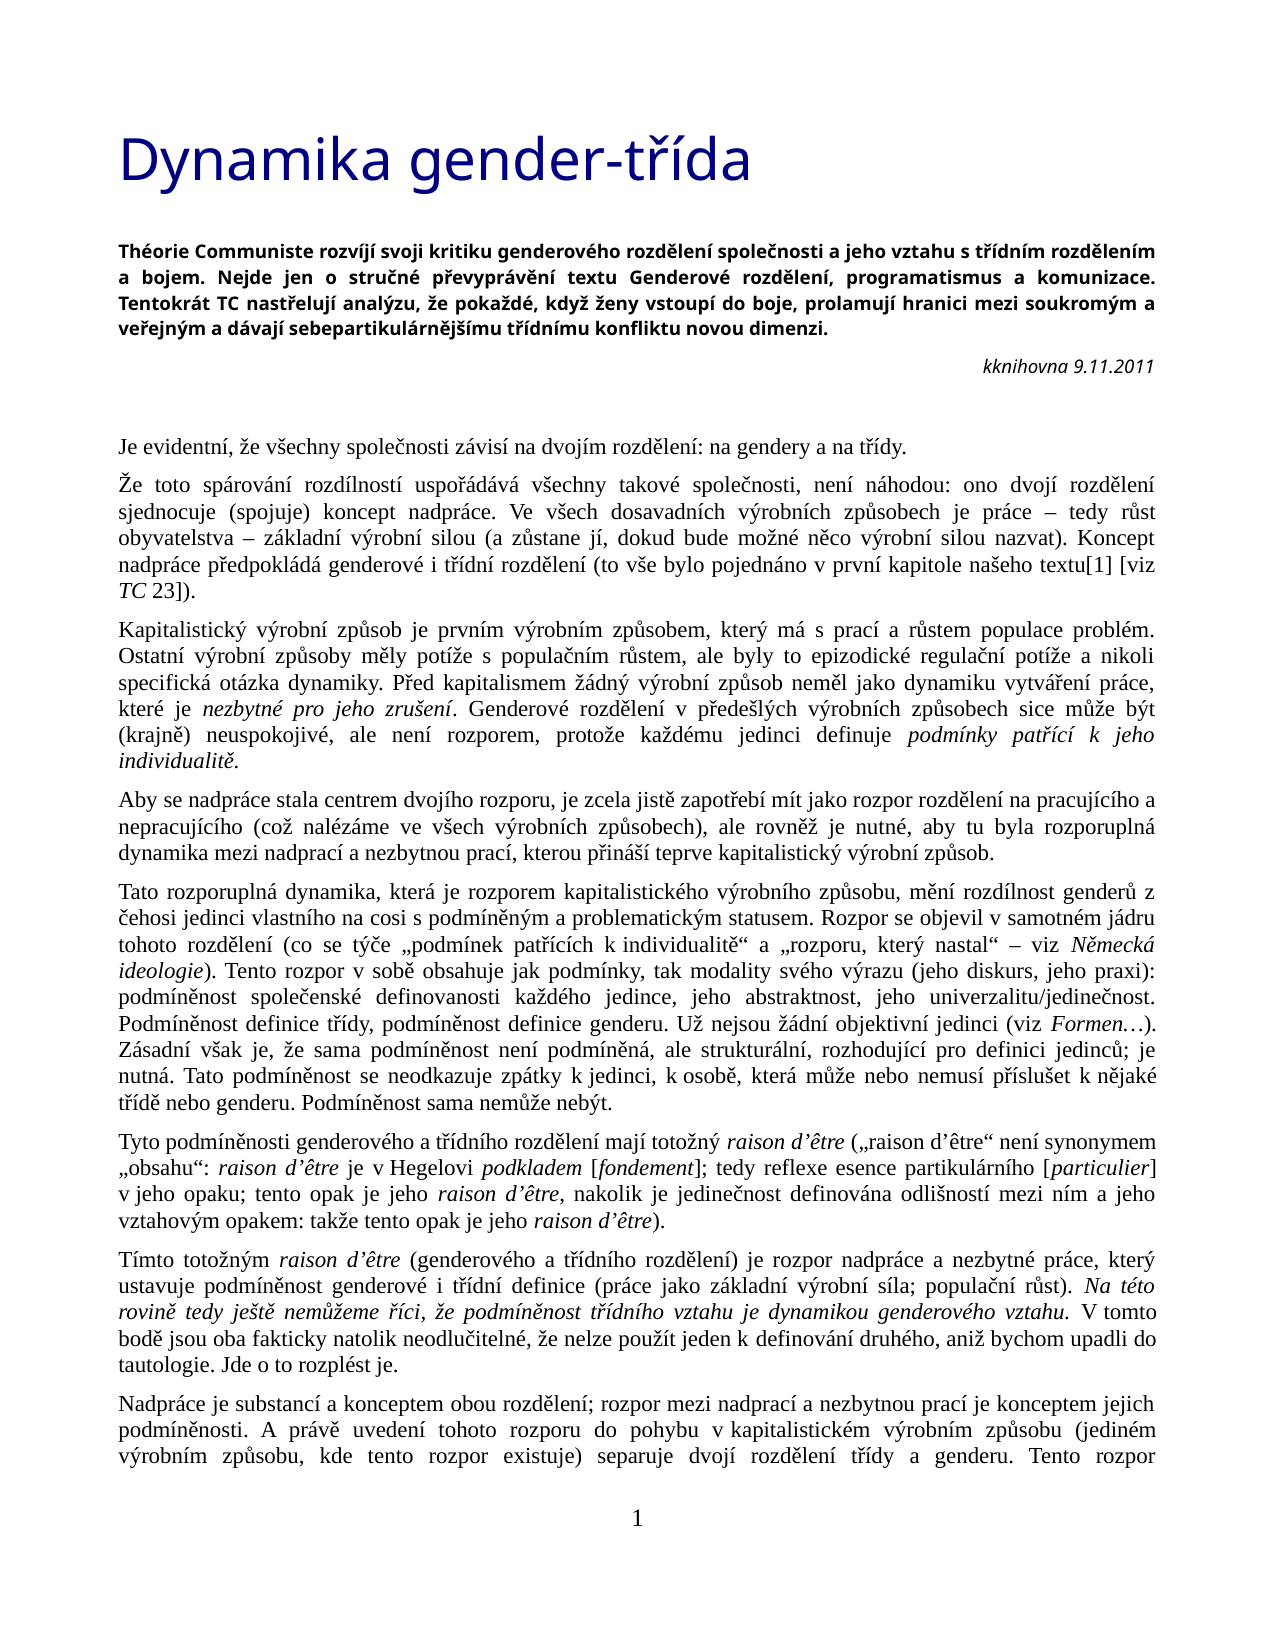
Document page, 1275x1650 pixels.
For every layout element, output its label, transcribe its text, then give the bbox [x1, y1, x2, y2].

text Tato rozporuplná dynamika, která je rozporem kapitalistického výrobního způsobu, mění rozdílnost genderů z čehosi jedinci vlastního na cosi s podmíněným a problematickým statusem. Rozpor se objevil v samotném jádru tohoto rozdělení (co se týče „podmínek patřících k individualitě“ a „rozporu, který nastal“ – viz Německá ideologie). Tento rozpor v sobě obsahuje jak podmínky, tak modality svého výrazu (jeho diskurs, jeho praxi): podmíněnost společenské definovanosti každého jedince, jeho abstraktnost, jeho univerzalitu/jedinečnost. Podmíněnost definice třídy, podmíněnost definice genderu. Už nejsou žádní objektivní jedinci (viz Formen…). Zásadní však je, že sama podmíněnost není podmíněná, ale strukturální, rozhodující pro definici jedinců; je nutná. Tato podmíněnost se neodkazuje zpátky k jedinci, k osobě, která může nebo nemusí příslušet k nějaké třídě nebo genderu. Podmíněnost sama nemůže nebýt. [118, 878, 1157, 1115]
text Aby se nadpráce stala centrem dvojího rozporu, je zcela jistě zapotřebí mít jako rozpor rozdělení na pracujícího a nepracujícího (což nalézáme ve všech výrobních způsobech), ale rovněž je nutné, aby tu byla rozporuplná dynamika mezi nadprací a nezbytnou prací, kterou přináší teprve kapitalistický výrobní způsob. [118, 786, 1157, 866]
text Nadpráce je substancí a konceptem obou rozdělení; rozpor mezi nadprací a nezbytnou prací je konceptem jejich podmíněnosti. A právě uvedení tohoto rozporu do pohybu v kapitalistickém výrobním způsobu (jediném výrobním způsobu, kde tento rozpor existuje) separuje dvojí rozdělení třídy a genderu. Tento rozpor [118, 1390, 1157, 1469]
text Théorie Communiste rozvíjí svoji kritiku genderového rozdělení společnosti a jeho vztahu s třídním rozdělením a bojem. Nejde jen o stručné převyprávění textu Genderové rozdělení, programatismus a komunizace. Tentokrát TC nastřelují analýzu, že pokaždé, když ženy vstoupí do boje, prolamují hranici mezi soukromým a veřejným a dávají sebepartikulárnějšímu třídnímu konfliktu novou dimenzi. [118, 239, 1157, 341]
text Dynamika gender-třída [118, 118, 1157, 198]
text kknihovna 9.11.2011 [118, 353, 1157, 379]
text Že toto spárování rozdílností uspořádává všechny takové společnosti, není náhodou: ono dvojí rozdělení sjednocuje (spojuje) koncept nadpráce. Ve všech dosavadních výrobních způsobech je práce – tedy růst obyvatelstva – základní výrobní silou (a zůstane jí, dokud bude možné něco výrobní silou nazvat). Koncept nadpráce předpokládá genderové i třídní rozdělení (to vše bylo pojednáno v první kapitole našeho textu[1] [viz TC 23]). [118, 472, 1157, 603]
text Tyto podmíněnosti genderového a třídního rozdělení mají totožný raison d’être („raison d’être“ není synonymem „obsahu“: raison d’être je v Hegelovi podkladem [fondement]; tedy reflexe esence partikulárního [particulier] v jeho opaku; tento opak je jeho raison d’être, nakolik je jedinečnost definována odlišností mezi ním a jeho vztahovým opakem: takže tento opak je jeho raison d’être). [118, 1128, 1157, 1233]
text Tímto totožným raison d’être (genderového a třídního rozdělení) je rozpor nadpráce a nezbytné práce, který ustavuje podmíněnost genderové i třídní definice (práce jako základní výrobní síla; populační růst). Na této rovině tedy ještě nemůžeme říci, že podmíněnost třídního vztahu je dynamikou genderového vztahu. V tomto bodě jsou oba fakticky natolik neodlučitelné, že nelze použít jeden k definování druhého, aniž bychom upadli do tautologie. Jde o to rozplést je. [118, 1246, 1157, 1377]
text Kapitalistický výrobní způsob je prvním výrobním způsobem, který má s prací a růstem populace problém. Ostatní výrobní způsoby měly potíže s populačním růstem, ale byly to epizodické regulační potíže a nikoli specifická otázka dynamiky. Před kapitalismem žádný výrobní způsob neměl jako dynamiku vytváření práce, které je nezbytné pro jeho zrušení. Genderové rozdělení v předešlých výrobních způsobech sice může být (krajně) neuspokojivé, ale není rozporem, protože každému jedinci definuje podmínky patřící k jeho individualitě. [118, 616, 1157, 774]
text Je evidentní, že všechny společnosti závisí na dvojím rozdělení: na gendery a na třídy. [118, 433, 1157, 459]
